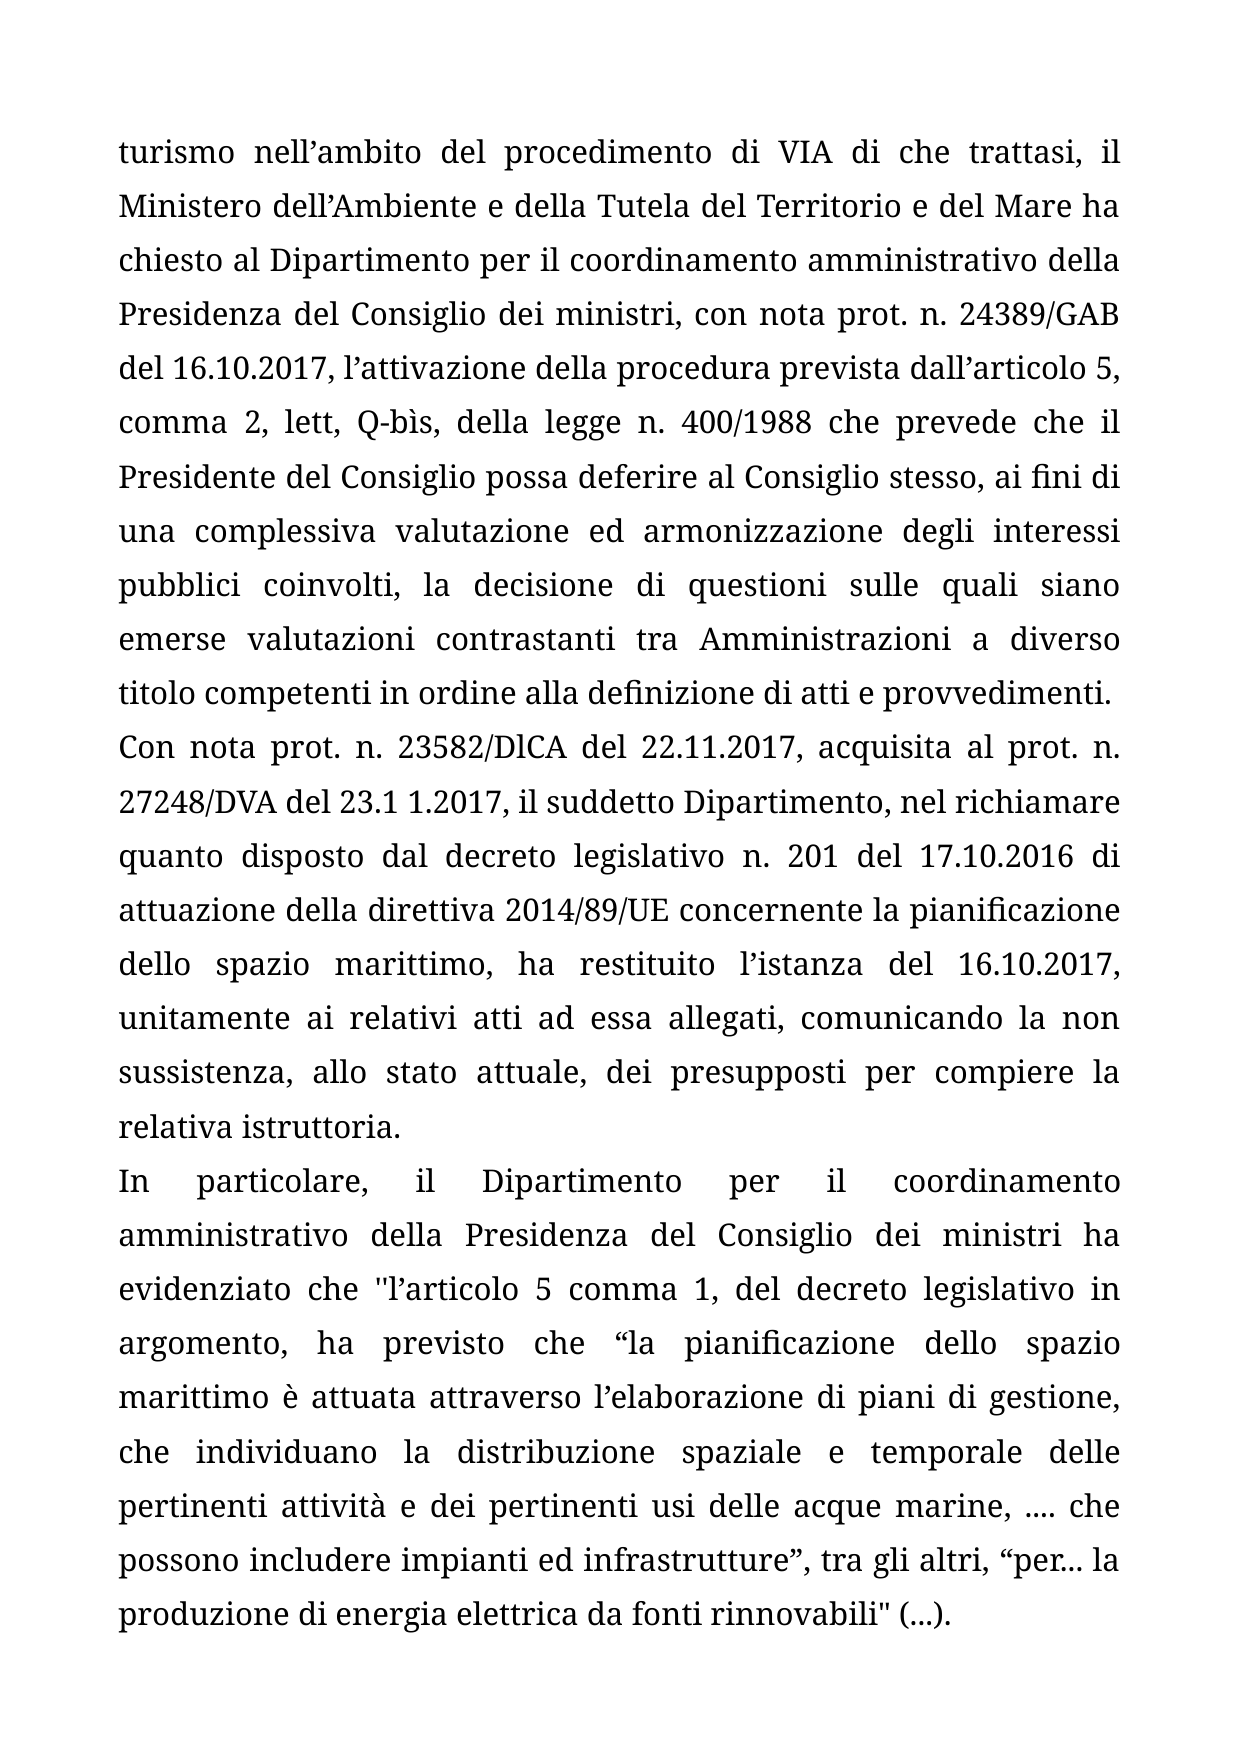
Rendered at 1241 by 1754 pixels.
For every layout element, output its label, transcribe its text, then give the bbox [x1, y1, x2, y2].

text In particolare, il Dipartimento per il coordinamento amministrativo della Presidenza del Consiglio dei ministri ha evidenziato che ''l’articolo 5 comma 1, del decreto legislativo in argomento, ha previsto che “la pianificazione dello spazio marittimo è attuata attraverso l’elaborazione di piani di gestione, che individuano la distribuzione spaziale e temporale delle pertinenti attività e dei pertinenti usi delle acque marine, .... che possono includere impianti ed infrastrutture”, tra gli altri, “per... la produzione di energia elettrica da fonti rinnovabili" (...). [118, 1147, 1122, 1635]
text Con nota prot. n. 23582/DlCA del 22.11.2017, acquisita al prot. n. 27248/DVA del 23.1 1.2017, il suddetto Dipartimento, nel richiamare quanto disposto dal decreto legislativo n. 201 del 17.10.2016 di attuazione della direttiva 2014/89/UE concernente la pianificazione dello spazio marittimo, ha restituito l’istanza del 16.10.2017, unitamente ai relativi atti ad essa allegati, comunicando la non sussistenza, allo stato attuale, dei presupposti per compiere la relativa istruttoria. [118, 714, 1122, 1147]
text turismo nell’ambito del procedimento di VIA di che trattasi, il Ministero dell’Ambiente e della Tutela del Territorio e del Mare ha chiesto al Dipartimento per il coordinamento amministrativo della Presidenza del Consiglio dei ministri, con nota prot. n. 24389/GAB del 16.10.2017, l’attivazione della procedura prevista dall’articolo 5, comma 2, lett, Q-bìs, della legge n. 400/1988 che prevede che il Presidente del Consiglio possa deferire al Consiglio stesso, ai fini di una complessiva valutazione ed armonizzazione degli interessi pubblici coinvolti, la decisione di questioni sulle quali siano emerse valutazioni contrastanti tra Amministrazioni a diverso titolo competenti in ordine alla definizione di atti e provvedimenti. [118, 118, 1122, 714]
